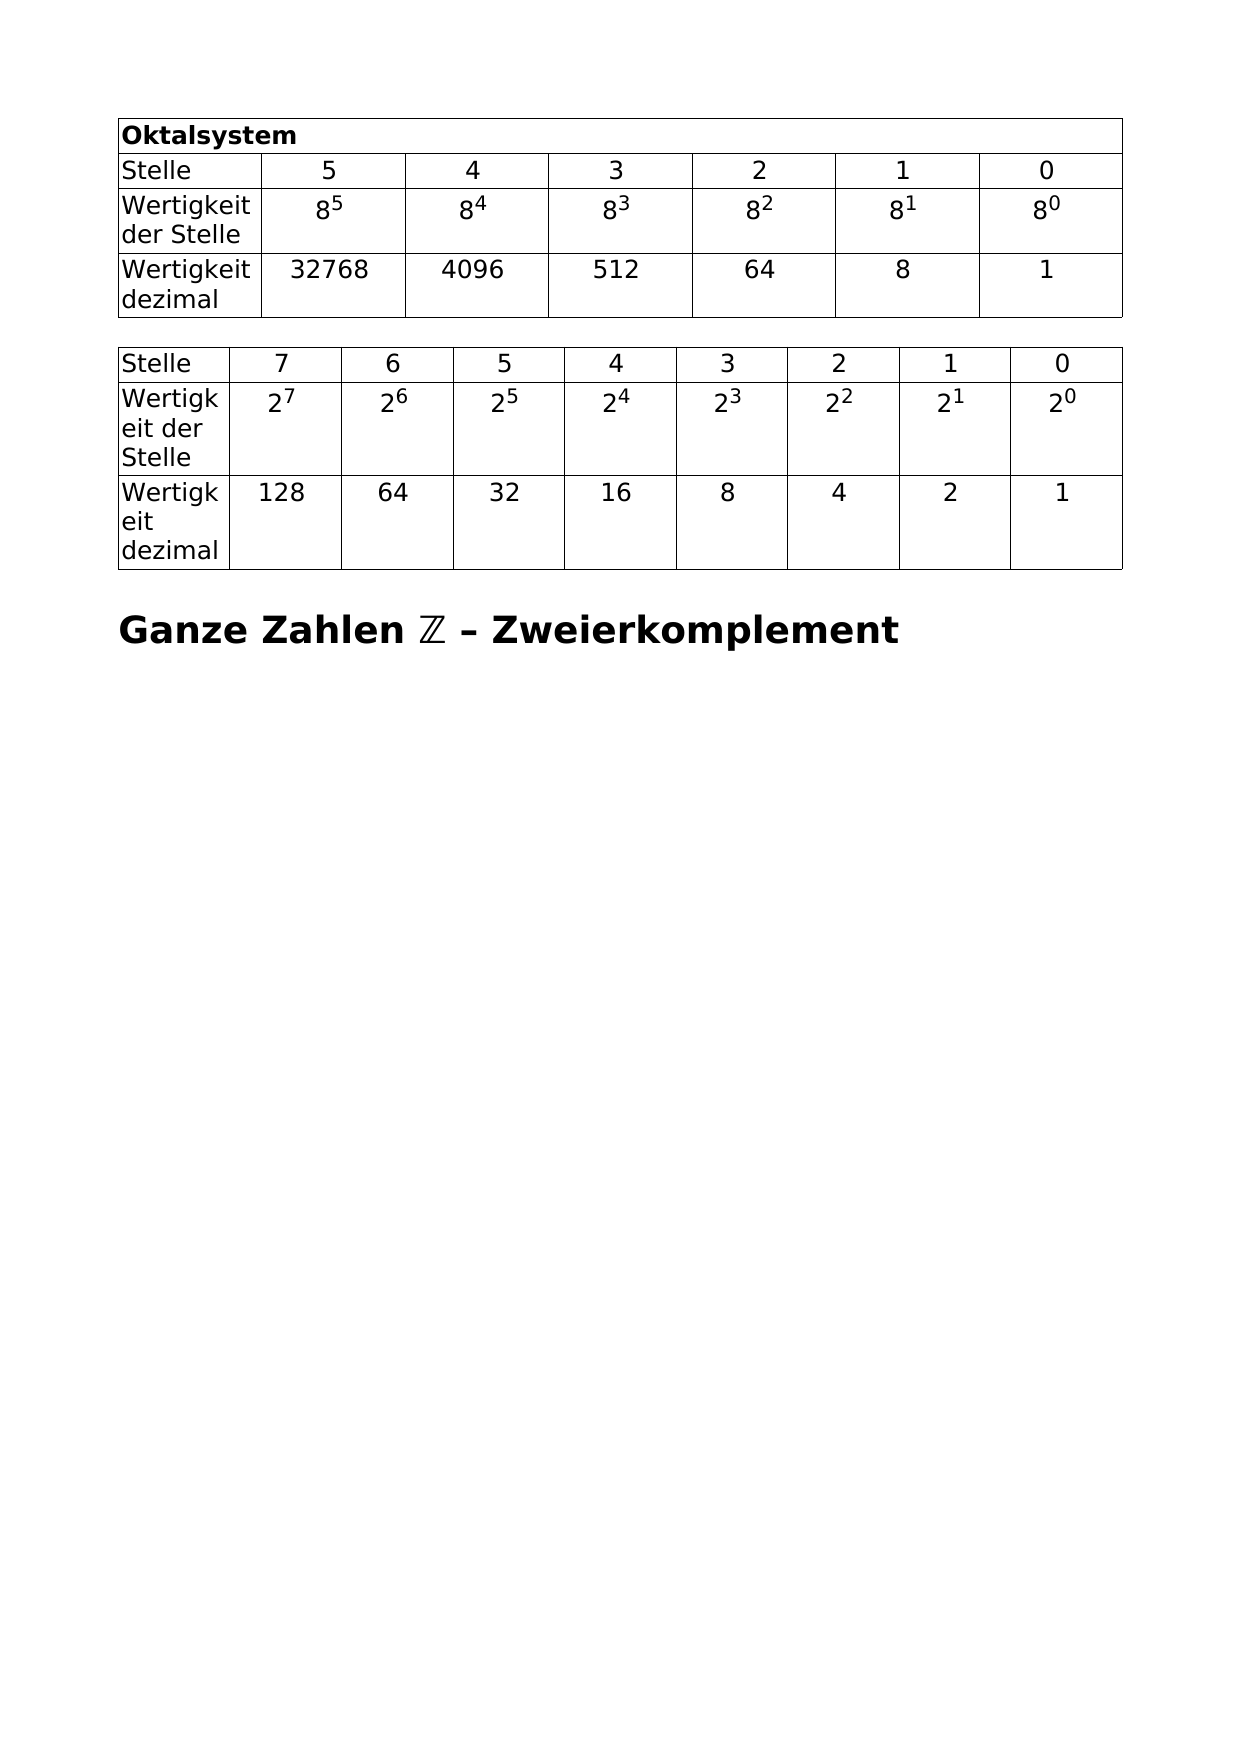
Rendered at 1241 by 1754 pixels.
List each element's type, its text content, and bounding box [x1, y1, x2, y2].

table_cell 20 [1011, 383, 1122, 475]
table_cell 512 [549, 254, 692, 317]
table_cell 82 [693, 189, 835, 253]
table_header 4 [565, 348, 676, 382]
table_cell 16 [565, 476, 676, 568]
table_cell 1 [1011, 476, 1122, 568]
table_cell 24 [565, 383, 676, 475]
table_cell 23 [677, 383, 787, 475]
table_cell 64 [693, 254, 835, 317]
table_cell 0 [980, 154, 1122, 188]
table_cell 80 [980, 189, 1122, 253]
table_cell Wertigkeit der Stelle [119, 383, 229, 475]
table_cell 8 [836, 254, 979, 317]
table_cell 27 [230, 383, 341, 475]
table_cell 64 [342, 476, 453, 568]
table_cell 2 [693, 154, 835, 188]
table_cell Stelle [119, 154, 261, 188]
table_cell 21 [900, 383, 1010, 475]
table_cell 83 [549, 189, 692, 253]
table_cell 1 [980, 254, 1122, 317]
table_header 0 [1011, 348, 1122, 382]
table_header 6 [342, 348, 453, 382]
table_cell 32768 [262, 254, 405, 317]
table_header 1 [900, 348, 1010, 382]
table_cell Wertigkeit dezimal [119, 254, 261, 317]
table_header 5 [454, 348, 564, 382]
table_cell Wertigkeit dezimal [119, 476, 229, 568]
table_cell 85 [262, 189, 405, 253]
table_cell 8 [677, 476, 787, 568]
table_cell 4 [406, 154, 548, 188]
table_cell 128 [230, 476, 341, 568]
table_header 7 [230, 348, 341, 382]
table_cell Wertigkeit der Stelle [119, 189, 261, 253]
table_cell 3 [549, 154, 692, 188]
table_cell 4 [788, 476, 899, 568]
table_cell 4096 [406, 254, 548, 317]
table_cell 25 [454, 383, 564, 475]
table_cell 22 [788, 383, 899, 475]
table_cell 1 [836, 154, 979, 188]
table_header 2 [788, 348, 899, 382]
subtitle Ganze Zahlen ℤ – Zweierkomplement [118, 608, 1122, 652]
table_header 3 [677, 348, 787, 382]
table_header Oktalsystem [119, 119, 1122, 153]
table_cell 32 [454, 476, 564, 568]
table_cell 26 [342, 383, 453, 475]
table_header Stelle [119, 348, 229, 382]
table_cell 5 [262, 154, 405, 188]
table_cell 84 [406, 189, 548, 253]
table_cell 81 [836, 189, 979, 253]
table_cell 2 [900, 476, 1010, 568]
